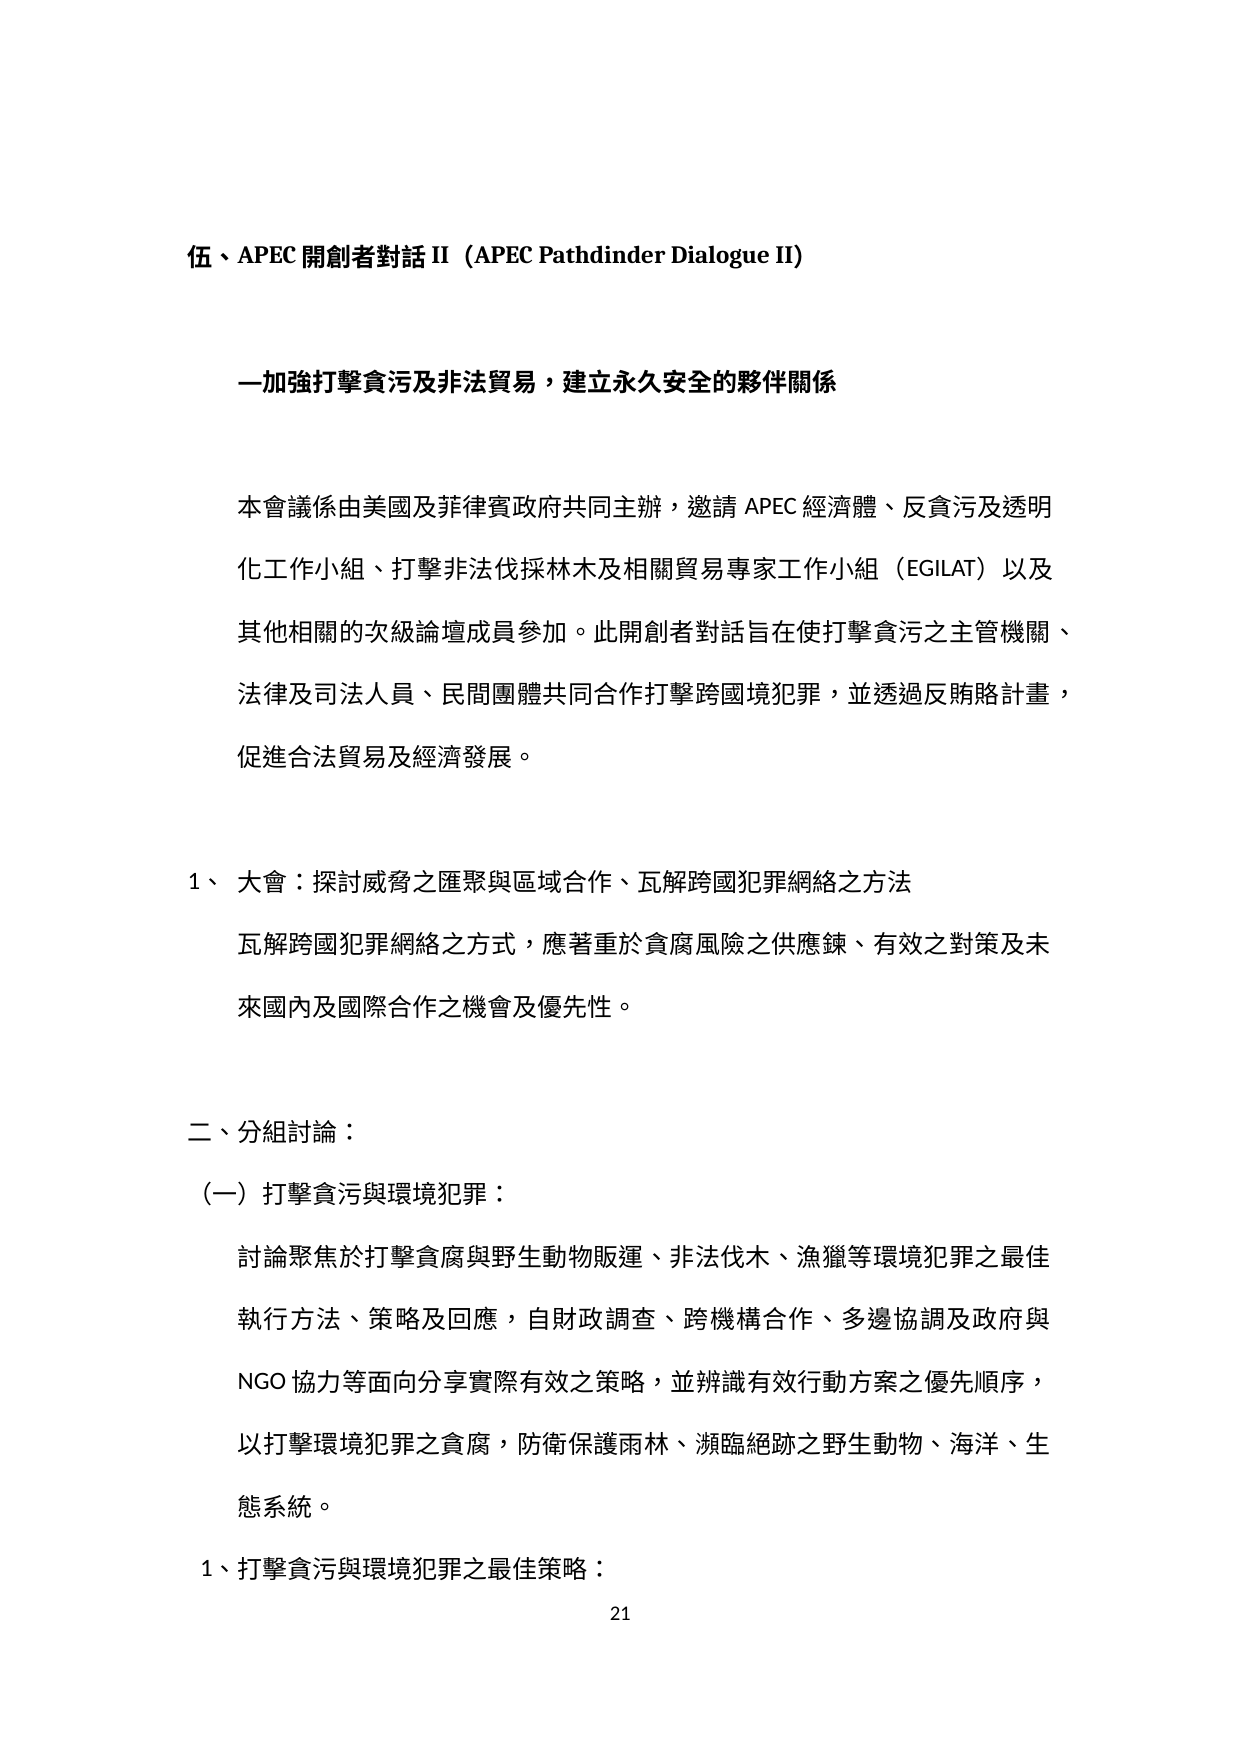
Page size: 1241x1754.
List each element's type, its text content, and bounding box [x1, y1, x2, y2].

text 瓦解跨國犯罪網絡之方式，應著重於貪腐風險之供應鍊、有效之對策及未來國內及國際合作之機會及優先性。 [237, 901, 1053, 1026]
text 二、分組討論： [187, 1089, 1053, 1151]
text —加強打擊貪污及非法貿易，建立永久安全的夥伴關係 [187, 339, 1053, 401]
text （一）打擊貪污與環境犯罪： [187, 1151, 1053, 1214]
text 本會議係由美國及菲律賓政府共同主辦，邀請APEC經濟體、反貪污及透明化工作小組、打擊非法伐採林木及相關貿易專家工作小組（EGILAT）以及其他相關的次級論壇成員參加。此開創者對話旨在使打擊貪污之主管機關、法律及司法人員、民間團體共同合作打擊跨國境犯罪，並透過反賄賂計畫，促進合法貿易及經濟發展。 [237, 464, 1053, 776]
subtitle 伍、APEC開創者對話II（APEC Pathdinder Dialogue II） [187, 214, 1053, 276]
list 大會：探討威脅之匯聚與區域合作、瓦解跨國犯罪網絡之方法 [187, 839, 1053, 901]
text 1、打擊貪污與環境犯罪之最佳策略： [187, 1526, 1053, 1589]
text 討論聚焦於打擊貪腐與野生動物販運、非法伐木、漁獵等環境犯罪之最佳執行方法、策略及回應，自財政調查、跨機構合作、多邊協調及政府與NGO協力等面向分享實際有效之策略，並辨識有效行動方案之優先順序，以打擊環境犯罪之貪腐，防衛保護雨林、瀕臨絕跡之野生動物、海洋、生態系統。 [237, 1214, 1053, 1526]
